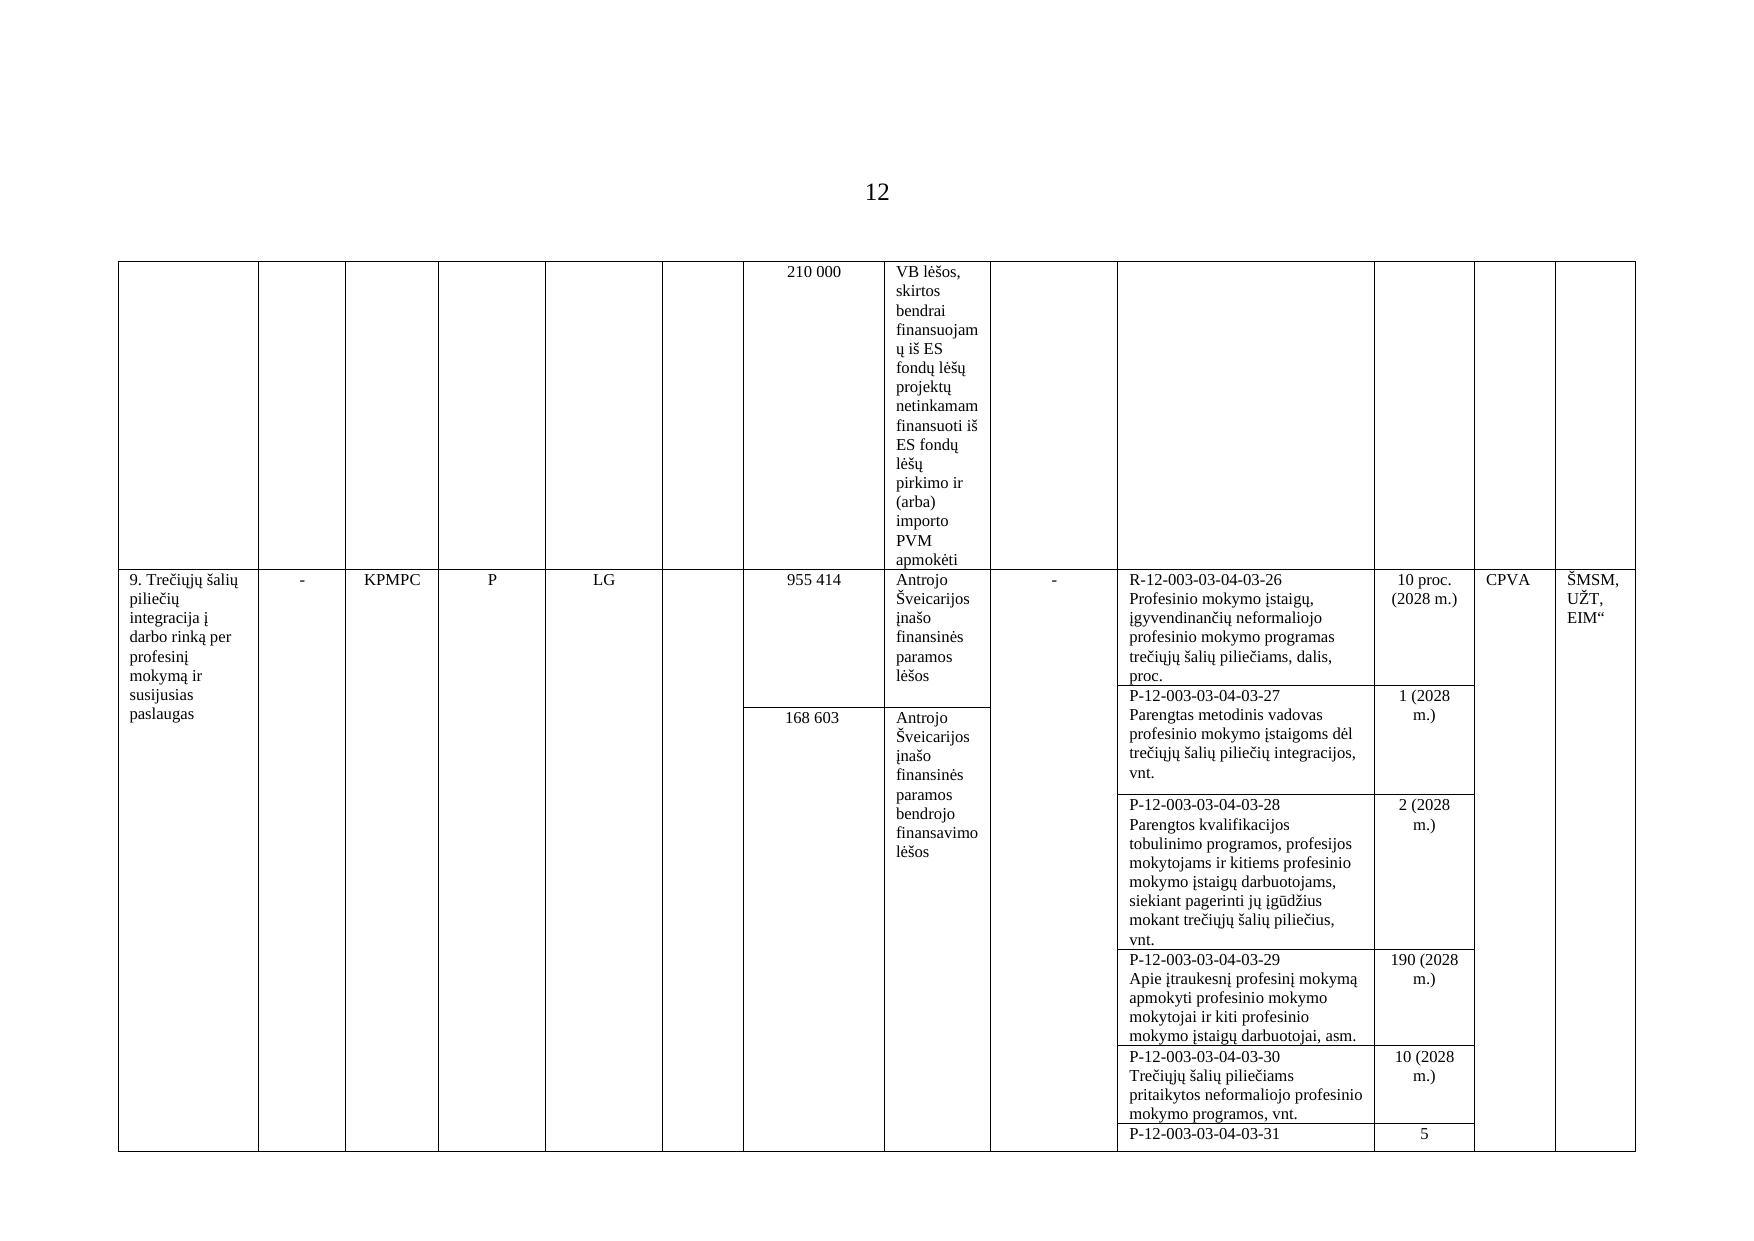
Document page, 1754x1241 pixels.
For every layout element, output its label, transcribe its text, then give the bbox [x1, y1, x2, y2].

table_cell CPVA [1475, 570, 1555, 1151]
table_cell - [259, 570, 345, 1151]
table_cell [1375, 262, 1474, 569]
table_cell P-12-003-03-04-03-31 [1118, 1124, 1374, 1151]
table_cell P-12-003-03-04-03-27 Parengtas metodinis vadovas profesinio mokymo įstaigoms dėl trečiųjų šalių piliečių integracijos, vnt. [1118, 686, 1374, 794]
table_cell [1475, 262, 1555, 569]
table_cell [663, 570, 743, 1151]
table_cell 955 414 [744, 570, 884, 707]
table_cell KPMPC [346, 570, 438, 1151]
table_cell - [991, 262, 1117, 569]
table_cell [1118, 262, 1374, 569]
table_cell 10 proc. (2028 m.) [1375, 570, 1474, 685]
table_cell [1556, 262, 1635, 569]
table_cell 210 000 [744, 262, 884, 569]
table_cell Antrojo Šveicarijos įnašo finansinės paramos lėšos [885, 570, 990, 707]
table_cell P [439, 570, 545, 1151]
table_cell VB lėšos, skirtos bendrai finansuojamų iš ES fondų lėšų projektų netinkamam finansuoti iš ES fondų lėšų pirkimo ir (arba) importo PVM apmokėti [885, 262, 990, 569]
table_cell 2 (2028 m.) [1375, 795, 1474, 948]
table_cell [259, 262, 345, 569]
table_cell P-12-003-03-04-03-30 Trečiųjų šalių piliečiams pritaikytos neformaliojo profesinio mokymo programos, vnt. [1118, 1046, 1374, 1123]
table_cell [119, 262, 258, 569]
table_cell [439, 262, 545, 569]
table_cell Antrojo Šveicarijos įnašo finansinės paramos bendrojo finansavimo lėšos [885, 708, 990, 1151]
table_cell ŠMSM, UŽT, EIM“ [1556, 570, 1635, 1151]
table_cell P-12-003-03-04-03-28 Parengtos kvalifikacijos tobulinimo programos, profesijos mokytojams ir kitiems profesinio mokymo įstaigų darbuotojams, siekiant pagerinti jų įgūdžius mokant trečiųjų šalių piliečius, vnt. [1118, 795, 1374, 948]
table_cell R-12-003-03-04-03-26 Profesinio mokymo įstaigų, įgyvendinančių neformaliojo profesinio mokymo programas trečiųjų šalių piliečiams, dalis, proc. [1118, 570, 1374, 685]
table_cell 190 (2028 m.) [1375, 950, 1474, 1045]
table_cell [546, 262, 662, 569]
table_cell [663, 262, 743, 569]
table_cell 10 (2028 m.) [1375, 1046, 1474, 1123]
table_cell - [991, 570, 1117, 1151]
table_cell P-12-003-03-04-03-29 Apie įtraukesnį profesinį mokymą apmokyti profesinio mokymo mokytojai ir kiti profesinio mokymo įstaigų darbuotojai, asm. [1118, 950, 1374, 1045]
table_cell 168 603 [744, 708, 884, 1151]
table_cell 5 [1375, 1124, 1474, 1151]
table_cell [346, 262, 438, 569]
table_cell LG [546, 570, 662, 1151]
table_cell 1 (2028 m.) [1375, 686, 1474, 794]
table_cell 9. Trečiųjų šalių piliečių integracija į darbo rinką per profesinį mokymą ir susijusias paslaugas [119, 570, 258, 1151]
